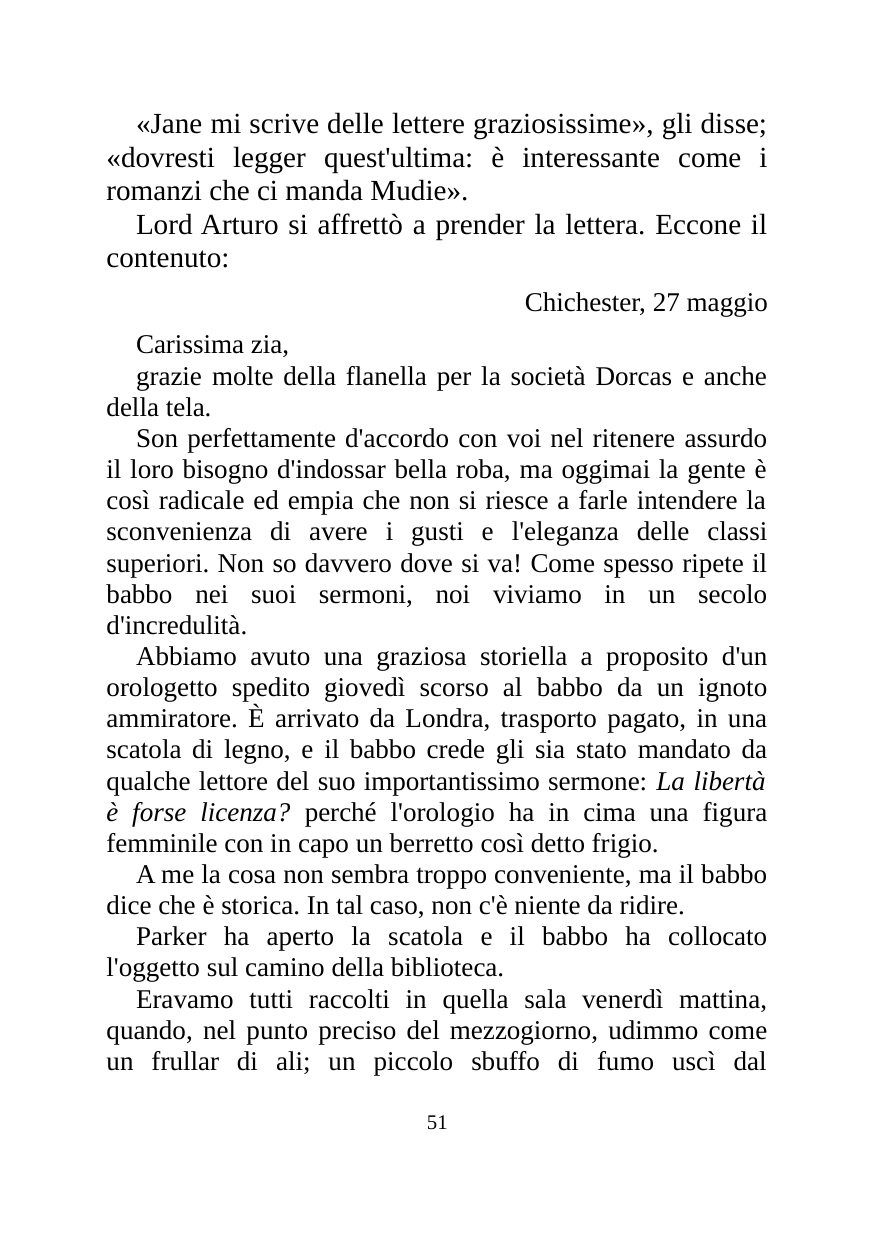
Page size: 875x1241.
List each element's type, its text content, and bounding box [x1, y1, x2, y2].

text grazie molte della flanella per la società Dorcas e anche della tela. [106, 360, 768, 422]
text Carissima zia, [106, 329, 768, 360]
text A me la cosa non sembra troppo conveniente, ma il babbo dice che è storica. In tal caso, non c'è niente da ridire. [106, 858, 768, 920]
text «Jane mi scrive delle lettere graziosissime», gli disse; «dovresti legger quest'ultima: è interessante come i romanzi che ci manda Mudie». [106, 106, 768, 207]
text Eravamo tutti raccolti in quella sala venerdì mattina, quando, nel punto preciso del mezzogiorno, udimmo come un frullar di ali; un piccolo sbuffo di fumo uscì dal [106, 983, 768, 1076]
text Abbiamo avuto una graziosa storiella a proposito d'un orologetto spedito giovedì scorso al babbo da un ignoto ammiratore. È arrivato da Londra, trasporto pagato, in una scatola di legno, e il babbo crede gli sia stato mandato da qualche lettore del suo importantissimo sermone: La libertà è forse licenza? perché l'orologio ha in cima una figura femminile con in capo un berretto così detto frigio. [106, 640, 768, 858]
text Son perfettamente d'accordo con voi nel ritenere assurdo il loro bisogno d'indossar bella roba, ma oggimai la gente è così radicale ed empia che non si riesce a farle intendere la sconvenienza di avere i gusti e l'eleganza delle classi superiori. Non so davvero dove si va! Come spesso ripete il babbo nei suoi sermoni, noi viviamo in un secolo d'incredulità. [106, 422, 768, 640]
text Lord Arturo si affrettò a prender la lettera. Eccone il contenuto: [106, 207, 768, 274]
text Chichester, 27 maggio [106, 286, 768, 317]
text Parker ha aperto la scatola e il babbo ha collocato l'oggetto sul camino della biblioteca. [106, 920, 768, 983]
